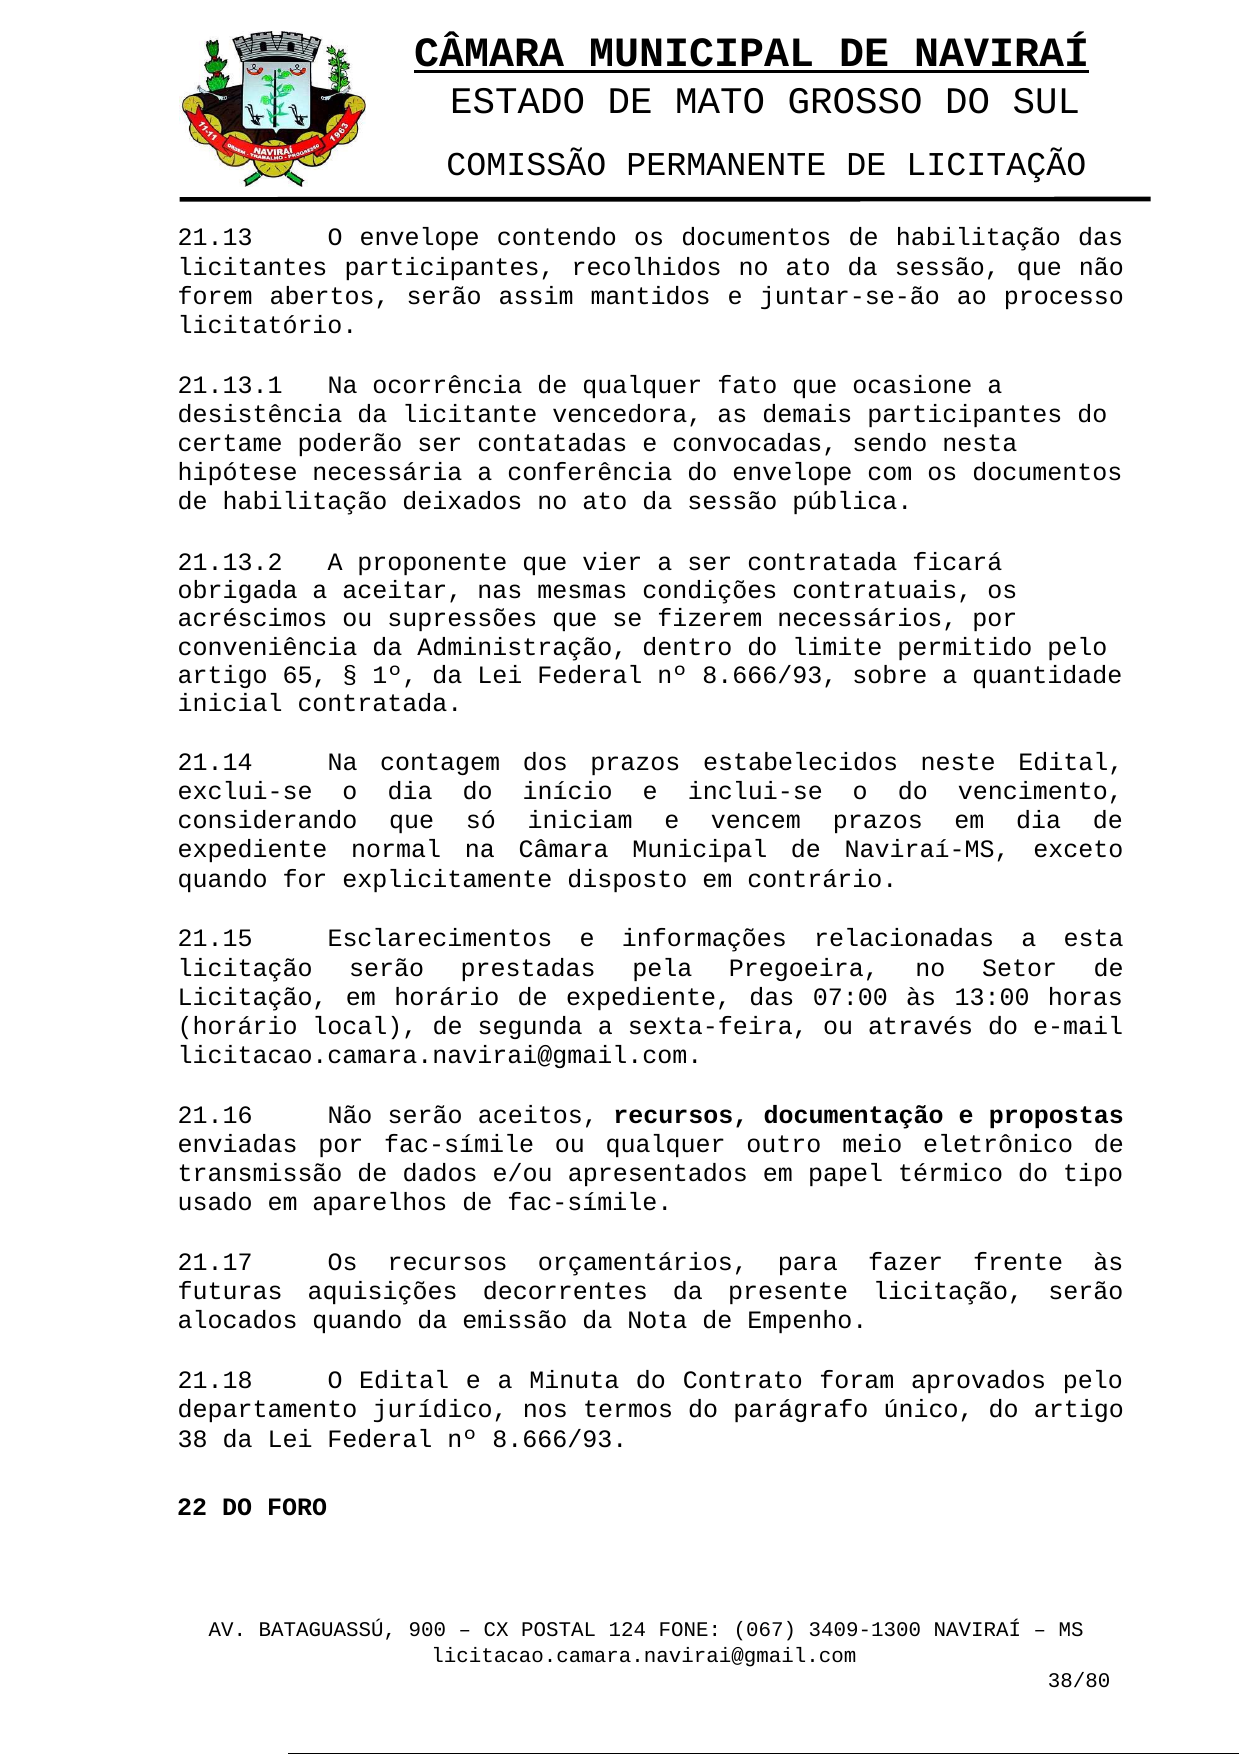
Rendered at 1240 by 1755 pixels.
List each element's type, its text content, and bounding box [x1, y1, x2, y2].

list A proponente que vier a ser contratada ficará obrigada a aceitar, nas mesmas condições contratuais, os acréscimos ou supressões que se fizerem necessários, por conveniência da Administração, dentro do limite permitido pelo artigo 65, § 1º, da Lei Federal nº 8.666/93, sobre a quantidade inicial contratada. [177, 549, 1131, 719]
list Na ocorrência de qualquer fato que ocasione a desistência da licitante vencedora, as demais participantes do certame poderão ser contatadas e convocadas, sendo nesta hipótese necessária a conferência do envelope com os documentos de habilitação deixados no ato da sessão pública. [177, 372, 1131, 517]
subtitle 22 DO FORO [177, 1495, 1137, 1523]
list Esclarecimentos e informações relacionadas a esta licitação serão prestadas pela Pregoeira, no Setor de Licitação, em horário de expediente, das 07:00 às 13:00 horas (horário local), de segunda a sexta-feira, ou através do e-mail licitacao.camara.navirai@gmail.com. [177, 926, 1124, 1071]
list Na contagem dos prazos estabelecidos neste Edital, exclui-se o dia do início e inclui-se o do vencimento, considerando que só iniciam e vencem prazos em dia de expediente normal na Câmara Municipal de Naviraí-MS, exceto quando for explicitamente disposto em contrário. [177, 749, 1124, 894]
list O Edital e a Minuta do Contrato foram aprovados pelo departamento jurídico, nos termos do parágrafo único, do artigo 38 da Lei Federal nº 8.666/93. [177, 1368, 1124, 1454]
list Os recursos orçamentários, para fazer frente às futuras aquisições decorrentes da presente licitação, serão alocados quando da emissão da Nota de Empenho. [177, 1250, 1124, 1336]
list Não serão aceitos, recursos, documentação e propostas enviadas por fac-símile ou qualquer outro meio eletrônico de transmissão de dados e/ou apresentados em papel térmico do tipo usado em aparelhos de fac-símile. [177, 1102, 1124, 1218]
list O envelope contendo os documentos de habilitação das licitantes participantes, recolhidos no ato da sessão, que não forem abertos, serão assim mantidos e juntar-se-ão ao processo licitatório. [177, 225, 1124, 341]
